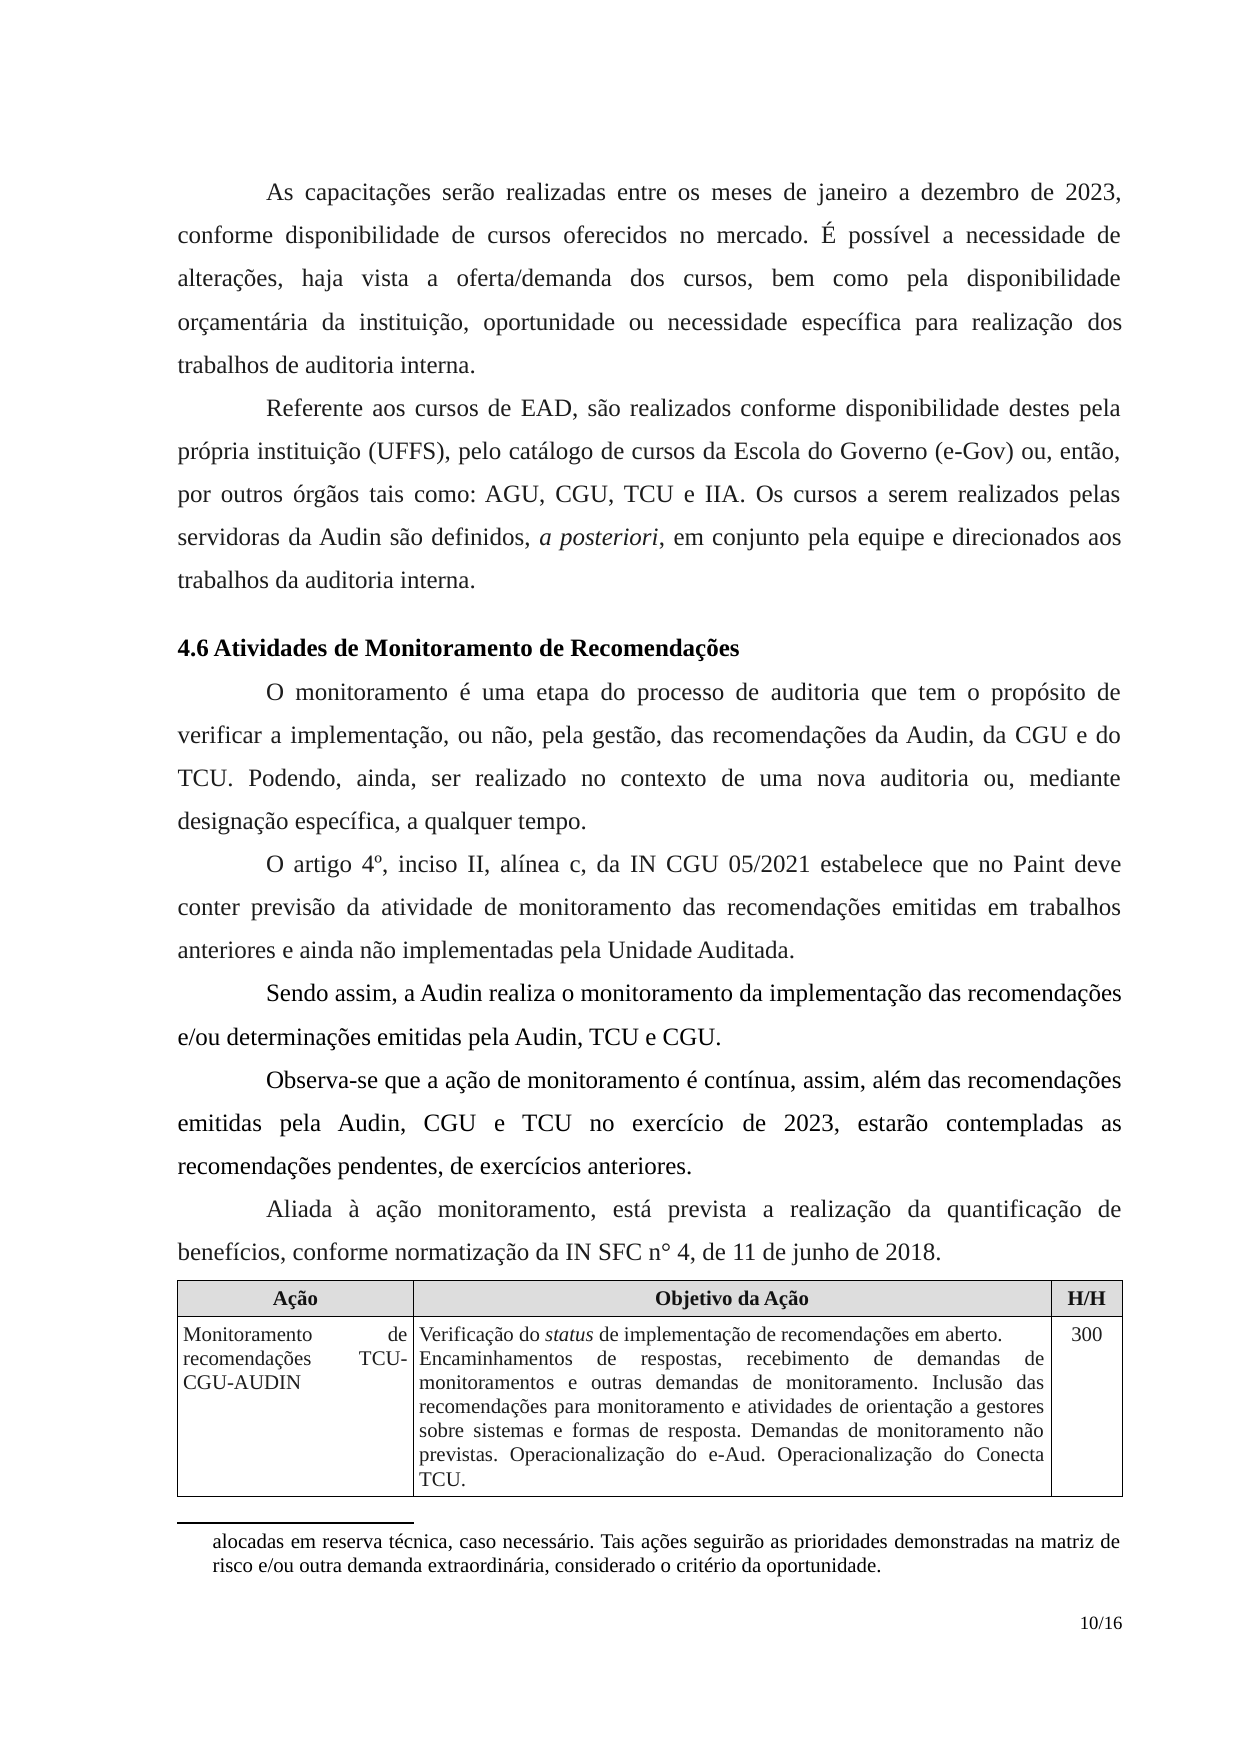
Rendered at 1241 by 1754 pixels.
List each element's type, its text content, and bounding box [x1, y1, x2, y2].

subtitle 4.6 Atividades de Monitoramento de Recomendações [177, 633, 1122, 662]
text O artigo 4º, inciso II, alínea c, da IN CGU 05/2021 estabelece que no Paint deve conter previsão da atividade de monitoramento das recomendações emitidas em trabalhos anteriores e ainda não implementadas pela Unidade Auditada. [177, 849, 1122, 964]
table_header H/H [1052, 1281, 1122, 1316]
table_cell Monitoramento de recomendações TCU-CGU-AUDIN [178, 1317, 413, 1496]
table_cell 300 [1052, 1317, 1122, 1496]
text Sendo assim, a Audin realiza o monitoramento da implementação das recomendações e/ou determinações emitidas pela Audin, TCU e CGU. [177, 978, 1122, 1050]
table_header Objetivo da Ação [414, 1281, 1051, 1316]
text Aliada à ação monitoramento, está prevista a realização da quantificação de benefícios, conforme normatização da IN SFC n° 4, de 11 de junho de 2018. [177, 1194, 1122, 1266]
table_cell Verificação do status de implementação de recomendações em aberto. Encaminhamentos de respostas, recebimento de demandas de monitoramentos e outras demandas de monitoramento. Inclusão das recomendações para monitoramento e atividades de orientação a gestores sobre sistemas e formas de resposta. Demandas de monitoramento não previstas. Operacionalização do e-Aud. Operacionalização do Conecta TCU. [414, 1317, 1051, 1496]
text O monitoramento é uma etapa do processo de auditoria que tem o propósito de verificar a implementação, ou não, pela gestão, das recomendações da Audin, da CGU e do TCU. Podendo, ainda, ser realizado no contexto de uma nova auditoria ou, mediante designação específica, a qualquer tempo. [177, 677, 1122, 835]
table_header Ação [178, 1281, 413, 1316]
text As capacitações serão realizadas entre os meses de janeiro a dezembro de 2023, conforme disponibilidade de cursos oferecidos no mercado. É possível a necessidade de alterações, haja vista a oferta/demanda dos cursos, bem como pela disponibilidade orçamentária da instituição, oportunidade ou necessidade específica para realização dos trabalhos de auditoria interna. [177, 177, 1122, 378]
text Referente aos cursos de EAD, são realizados conforme disponibilidade destes pela própria instituição (UFFS), pelo catálogo de cursos da Escola do Governo (e-Gov) ou, então, por outros órgãos tais como: AGU, CGU, TCU e IIA. Os cursos a serem realizados pelas servidoras da Audin são definidos, a posteriori, em conjunto pela equipe e direcionados aos trabalhos da auditoria interna. [177, 393, 1122, 594]
text Observa-se que a ação de monitoramento é contínua, assim, além das recomendações emitidas pela Audin, CGU e TCU no exercício de 2023, estarão contempladas as recomendações pendentes, de exercícios anteriores. [177, 1065, 1122, 1180]
